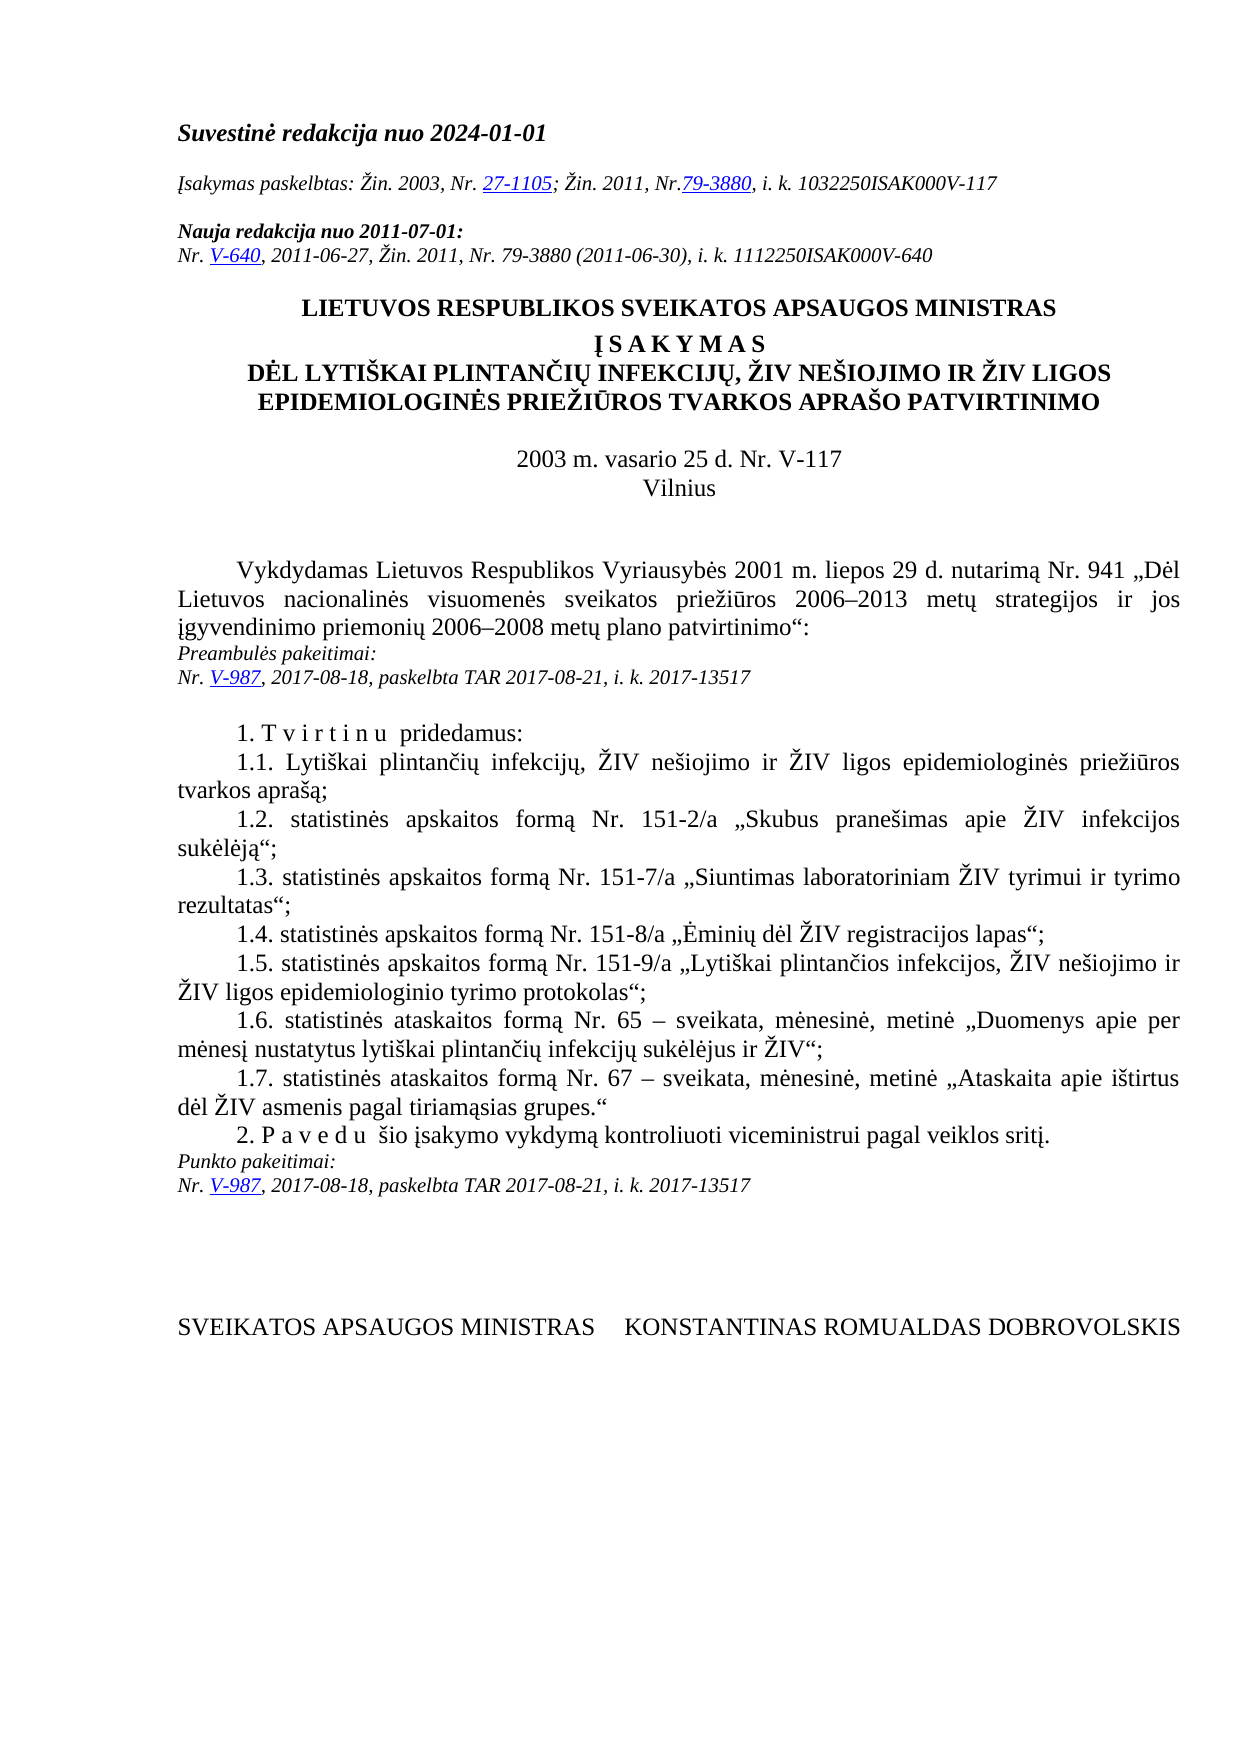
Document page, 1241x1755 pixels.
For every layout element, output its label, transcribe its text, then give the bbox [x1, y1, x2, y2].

text Vykdydamas Lietuvos Respublikos Vyriausybės 2001 m. liepos 29 d. nutarimą Nr. 941 „Dėl Lietuvos nacionalinės visuomenės sveikatos priežiūros 2006–2013 metų strategijos ir jos įgyvendinimo priemonių 2006–2008 metų plano patvirtinimo“: [177, 555, 1181, 641]
text Nr. V-987, 2017-08-18, paskelbta TAR 2017-08-21, i. k. 2017-13517 [177, 665, 1181, 689]
text Nauja redakcija nuo 2011-07-01: [177, 219, 1181, 243]
text 1.4. statistinės apskaitos formą Nr. 151-8/a „Ėminių dėl ŽIV registracijos lapas“; [177, 919, 1181, 948]
text Nr. V-640, 2011-06-27, Žin. 2011, Nr. 79-3880 (2011-06-30), i. k. 1112250ISAK000V-640 [177, 243, 1181, 267]
text Punkto pakeitimai: [177, 1149, 1181, 1173]
text 1. Tvirtinu pridedamus: [177, 718, 1181, 747]
text ĮSAKYMAS [177, 329, 1181, 358]
text 1.2. statistinės apskaitos formą Nr. 151-2/a „Skubus pranešimas apie ŽIV infekcijos sukėlėją“; [177, 804, 1181, 862]
text 1.3. statistinės apskaitos formą Nr. 151-7/a „Siuntimas laboratoriniam ŽIV tyrimui ir tyrimo rezultatas“; [177, 862, 1181, 919]
text 1.7. statistinės ataskaitos formą Nr. 67 – sveikata, mėnesinė, metinė „Ataskaita apie ištirtus dėl ŽIV asmenis pagal tiriamąsias grupes.“ [177, 1063, 1181, 1121]
text Suvestinė redakcija nuo 2024-01-01 [177, 118, 1181, 147]
text Vilnius [177, 473, 1181, 502]
text DĖL LYTIŠKAI PLINTANČIŲ INFEKCIJŲ, ŽIV NEŠIOJIMO IR ŽIV LIGOS EPIDEMIOLOGINĖS PRIEŽIŪROS TVARKOS APRAŠO PATVIRTINIMO [177, 358, 1181, 416]
text SVEIKATOS APSAUGOS MINISTRAS KONSTANTINAS ROMUALDAS DOBROVOLSKIS [177, 1312, 1181, 1341]
text 1.6. statistinės ataskaitos formą Nr. 65 – sveikata, mėnesinė, metinė „Duomenys apie per mėnesį nustatytus lytiškai plintančių infekcijų sukėlėjus ir ŽIV“; [177, 1006, 1181, 1063]
text Įsakymas paskelbtas: Žin. 2003, Nr. 27-1105; Žin. 2011, Nr.79-3880, i. k. 1032250ISAK000V-117 [177, 171, 1181, 195]
text Preambulės pakeitimai: [177, 641, 1181, 665]
text 2003 m. vasario 25 d. Nr. V-117 [177, 444, 1181, 473]
text 2. P a v e d u šio įsakymo vykdymą kontroliuoti viceministrui pagal veiklos sritį. [177, 1121, 1181, 1149]
text 1.1. Lytiškai plintančių infekcijų, ŽIV nešiojimo ir ŽIV ligos epidemiologinės priežiūros tvarkos aprašą; [177, 747, 1181, 804]
text Nr. V-987, 2017-08-18, paskelbta TAR 2017-08-21, i. k. 2017-13517 [177, 1173, 1181, 1197]
text LIETUVOS RESPUBLIKOS SVEIKATOS APSAUGOS MINISTRAS [177, 293, 1181, 322]
text 1.5. statistinės apskaitos formą Nr. 151-9/a „Lytiškai plintančios infekcijos, ŽIV nešiojimo ir ŽIV ligos epidemiologinio tyrimo protokolas“; [177, 948, 1181, 1006]
